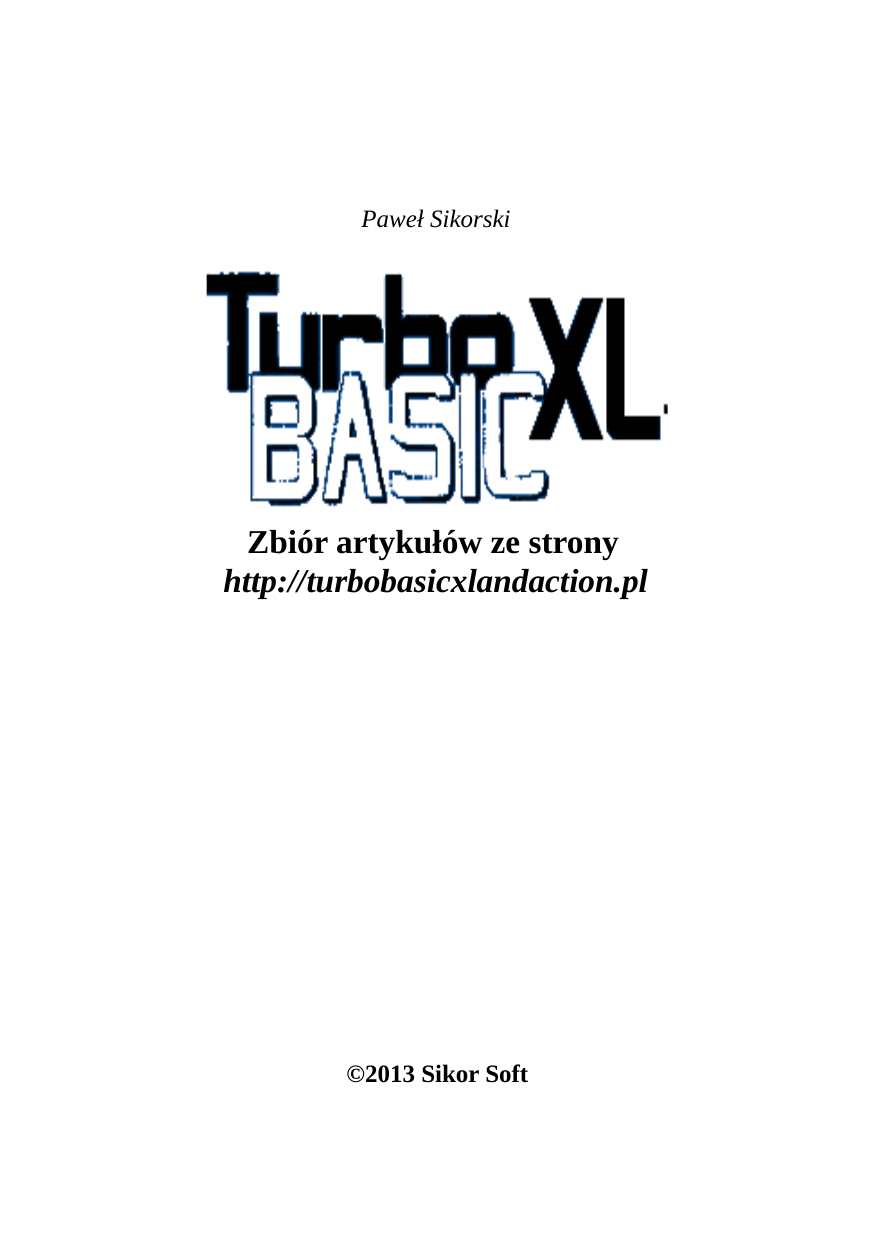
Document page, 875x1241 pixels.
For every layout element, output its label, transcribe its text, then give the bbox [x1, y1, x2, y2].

text Paweł Sikorski [118, 204, 756, 233]
text Zbiór artykułów ze strony [118, 262, 756, 561]
text http://turbobasicxlandaction.pl [118, 561, 756, 599]
picture [206, 261, 668, 523]
text ©2013 Sikor Soft [118, 1059, 756, 1088]
